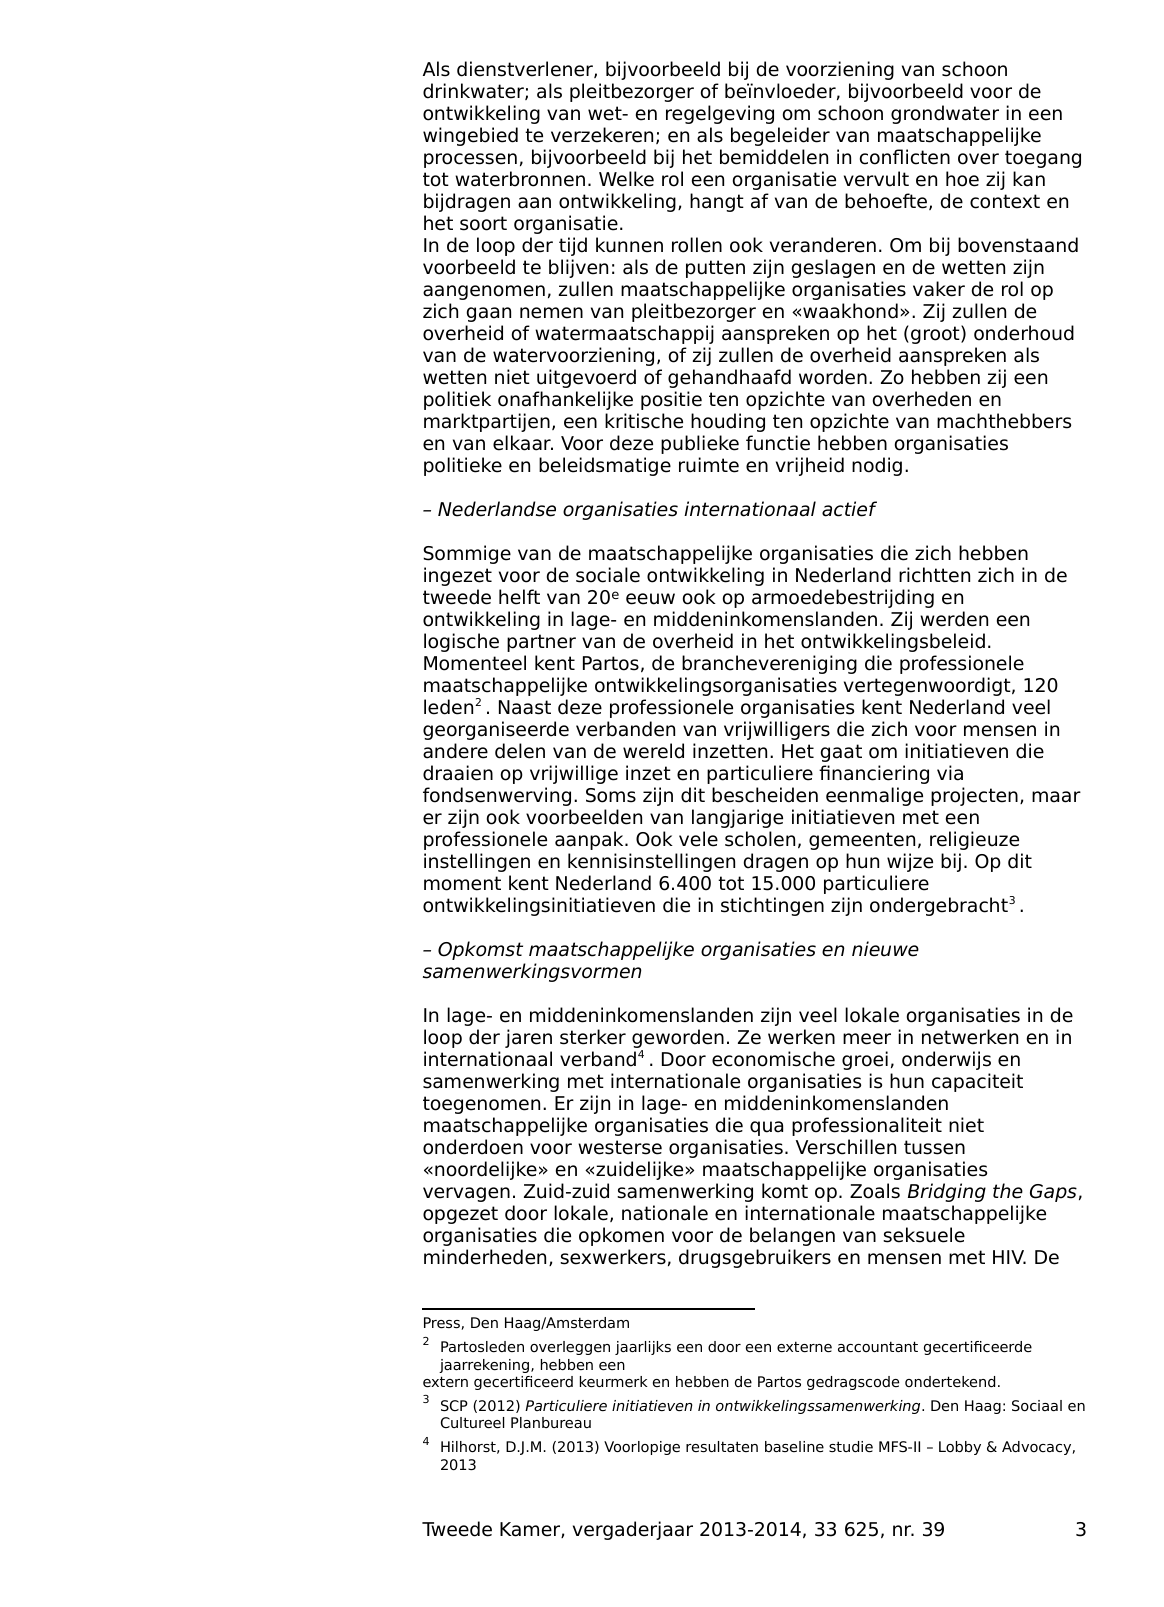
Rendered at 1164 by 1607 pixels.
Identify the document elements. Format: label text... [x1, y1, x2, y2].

text Partosleden overleggen jaarlijks een door een externe accountant gecertificeerde jaarrekening, hebben een [422, 1335, 1087, 1374]
text In de loop der tijd kunnen rollen ook veranderen. Om bij bovenstaand voorbeeld te blijven: als de putten zijn geslagen en de wetten zijn aangenomen, zullen maatschappelijke organisaties vaker de rol op zich gaan nemen van pleitbezorger en «waakhond». Zij zullen de overheid of watermaatschappij aanspreken op het (groot) onderhoud van de watervoorziening, of zij zullen de overheid aanspreken als wetten niet uitgevoerd of gehandhaafd worden. Zo hebben zij een politiek onafhankelijke positie ten opzichte van overheden en marktpartijen, een kritische houding ten opzichte van machthebbers en van elkaar. Voor deze publieke functie hebben organisaties politieke en beleidsmatige ruimte en vrijheid nodig. [422, 235, 1087, 477]
subtitle – Opkomst maatschappelijke organisaties en nieuwe samenwerkingsvormen [422, 939, 1087, 983]
subtitle – Nederlandse organisaties internationaal actief [422, 499, 1087, 521]
text Press, Den Haag/Amsterdam [422, 1315, 1087, 1332]
text Sommige van de maatschappelijke organisaties die zich hebben ingezet voor de sociale ontwikkeling in Nederland richtten zich in de tweede helft van 20e eeuw ook op armoedebestrijding en ontwikkeling in lage- en middeninkomenslanden. Zij werden een logische partner van de overheid in het ontwikkelingsbeleid. Momenteel kent Partos, de branchevereniging die professionele maatschappelijke ontwikkelingsorganisaties vertegenwoordigt, 120 leden. Naast deze professionele organisaties kent Nederland veel georganiseerde verbanden van vrijwilligers die zich voor mensen in andere delen van de wereld inzetten. Het gaat om initiatieven die draaien op vrijwillige inzet en particuliere financiering via fondsenwerving. Soms zijn dit bescheiden eenmalige projecten, maar er zijn ook voorbeelden van langjarige initiatieven met een professionele aanpak. Ook vele scholen, gemeenten, religieuze instellingen en kennisinstellingen dragen op hun wijze bij. Op dit moment kent Nederland 6.400 tot 15.000 particuliere ontwikkelingsinitiatieven die in stichtingen zijn ondergebracht. [422, 543, 1087, 917]
text SCP (2012) Particuliere initiatieven in ontwikkelingssamenwerking. Den Haag: Sociaal en Cultureel Planbureau [422, 1393, 1087, 1432]
text In lage- en middeninkomenslanden zijn veel lokale organisaties in de loop der jaren sterker geworden. Ze werken meer in netwerken en in internationaal verband. Door economische groei, onderwijs en samenwerking met internationale organisaties is hun capaciteit toegenomen. Er zijn in lage- en middeninkomenslanden maatschappelijke organisaties die qua professionaliteit niet onderdoen voor westerse organisaties. Verschillen tussen «noordelijke» en «zuidelijke» maatschappelijke organisaties vervagen. Zuid-zuid samenwerking komt op. Zoals Bridging the Gaps, opgezet door lokale, nationale en internationale maatschappelijke organisaties die opkomen voor de belangen van seksuele minderheden, sexwerkers, drugsgebruikers en mensen met HIV. De [422, 1005, 1087, 1269]
text extern gecertificeerd keurmerk en hebben de Partos gedragscode ondertekend. [422, 1374, 1087, 1391]
text Hilhorst, D.J.M. (2013) Voorlopige resultaten baseline studie MFS-II – Lobby & Advocacy, 2013 [422, 1435, 1087, 1474]
text Als dienstverlener, bijvoorbeeld bij de voorziening van schoon drinkwater; als pleitbezorger of beïnvloeder, bijvoorbeeld voor de ontwikkeling van wet- en regelgeving om schoon grondwater in een wingebied te verzekeren; en als begeleider van maatschappelijke processen, bijvoorbeeld bij het bemiddelen in conflicten over toegang tot waterbronnen. Welke rol een organisatie vervult en hoe zij kan bijdragen aan ontwikkeling, hangt af van de behoefte, de context en het soort organisatie. [422, 59, 1087, 235]
